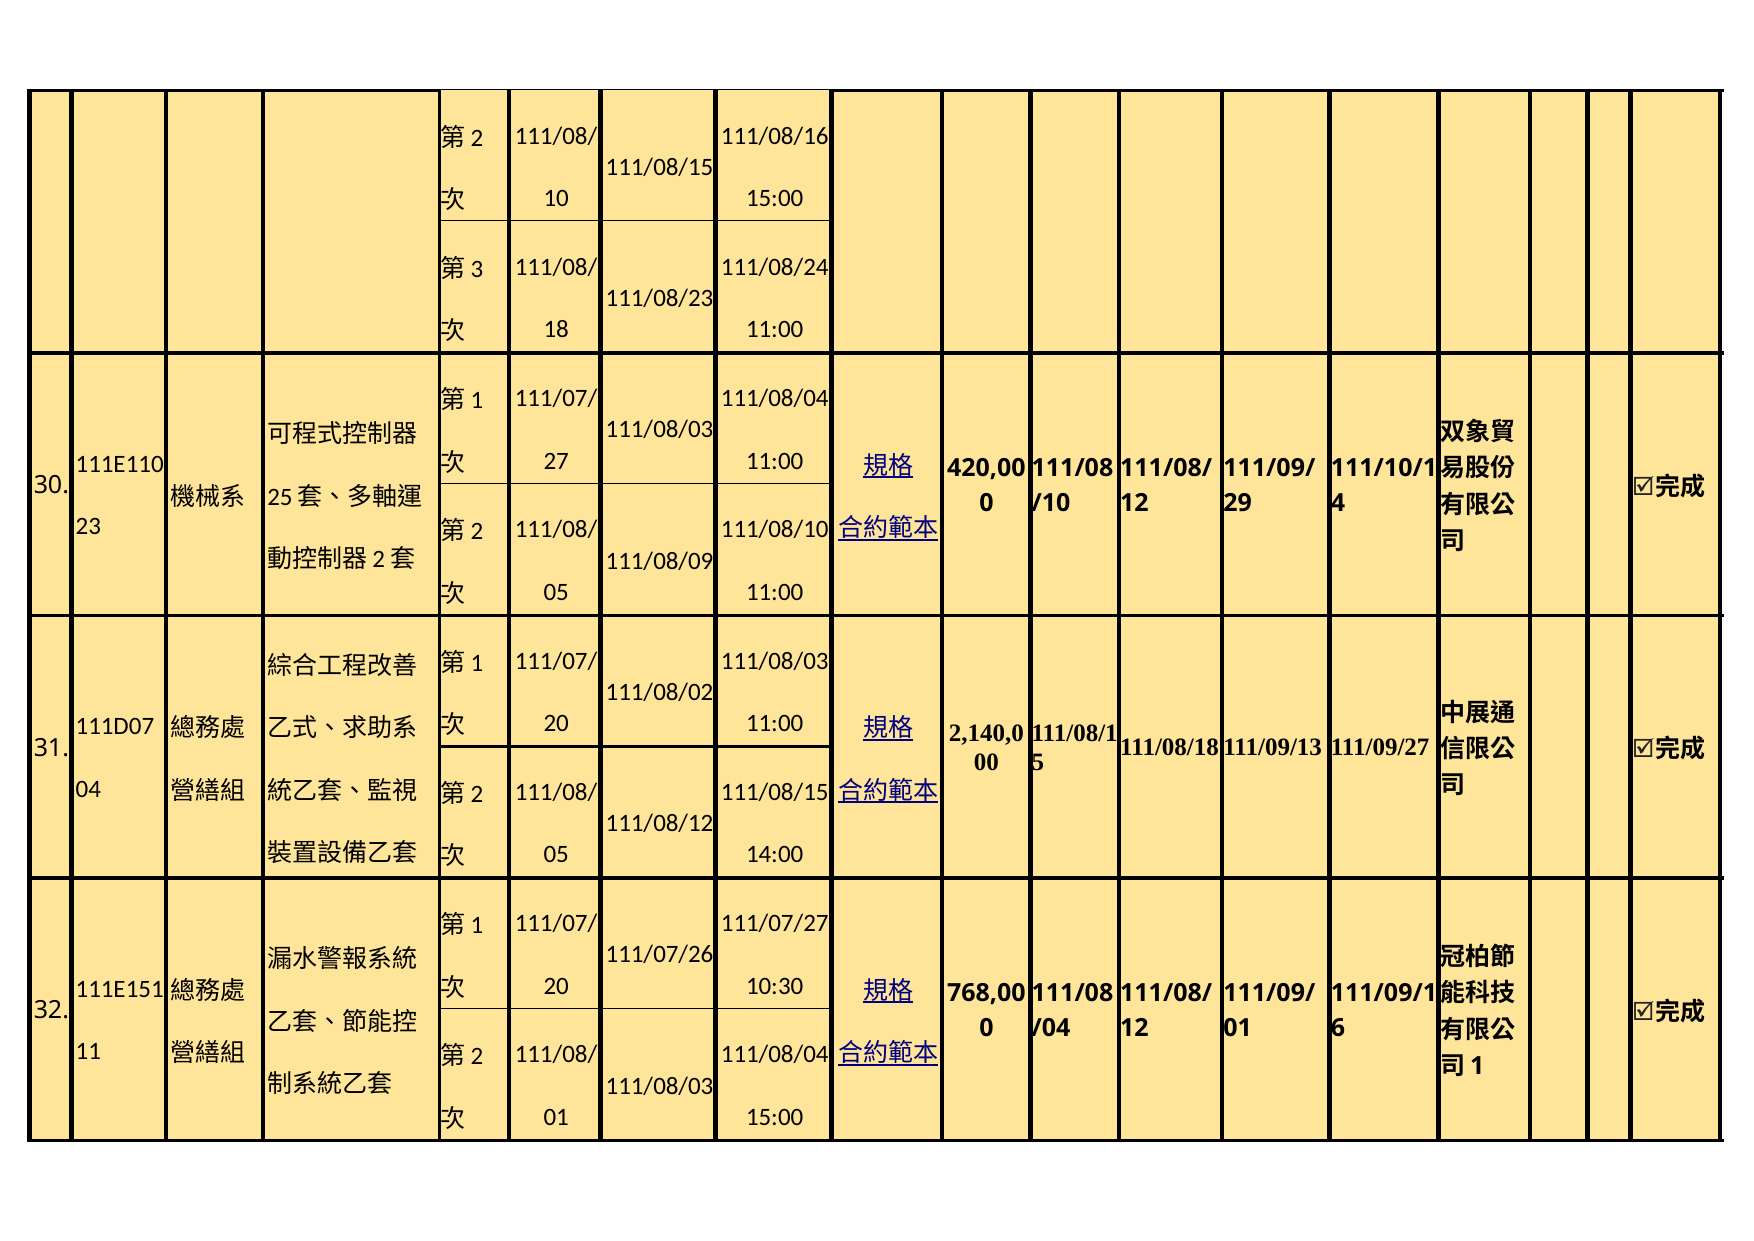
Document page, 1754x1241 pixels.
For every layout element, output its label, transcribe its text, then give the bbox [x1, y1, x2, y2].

table_cell 2,140,000 [944, 617, 1028, 876]
table_cell [1532, 92, 1585, 351]
table_cell 111/08/12 [603, 748, 713, 876]
table_cell [834, 92, 940, 351]
table_cell 完成 [1633, 617, 1718, 876]
table_cell 第2次 [441, 748, 507, 876]
table_cell 第1次 [441, 355, 507, 483]
table_cell [1590, 92, 1628, 351]
table_cell [32, 92, 69, 351]
table_cell 111/08/18 [1121, 617, 1220, 876]
table_cell 111E15111 [74, 880, 164, 1139]
table_cell 111/08/04 11:00 [718, 355, 829, 483]
table_cell 111/07/20 [511, 617, 598, 745]
table_cell [1033, 92, 1117, 351]
table_cell 111/08/18 [511, 221, 598, 351]
table_cell 111/08/15 [1033, 617, 1117, 876]
table_cell 111/08/10 11:00 [718, 484, 829, 614]
table_cell [32, 355, 69, 614]
table_cell 111/08/24 11:00 [718, 221, 829, 351]
table_cell [1224, 92, 1327, 351]
table_cell 111/08/01 [511, 1009, 598, 1139]
table_cell [1532, 617, 1585, 876]
table_cell 111/09/27 [1332, 617, 1436, 876]
table_cell 完成 [1633, 880, 1718, 1139]
table_cell 420,000 [944, 355, 1028, 614]
table_cell [1441, 92, 1528, 351]
table_cell [74, 92, 164, 351]
table_cell 規格 合約範本 [834, 355, 940, 614]
table_cell [1590, 617, 1628, 876]
table_cell 111/08/04 [1033, 880, 1117, 1139]
table_cell 768,000 [944, 880, 1028, 1139]
table_cell 111/09/13 [1224, 617, 1327, 876]
table_cell [1121, 92, 1220, 351]
table_cell [265, 92, 438, 351]
table_cell 第2次 [441, 484, 507, 614]
table_cell 111/07/27 10:30 [718, 880, 829, 1008]
table_cell 第1次 [441, 880, 507, 1008]
table_cell 111/08/10 [1033, 355, 1117, 614]
table_cell [32, 617, 69, 876]
table_cell 第2次 [441, 1009, 507, 1139]
table_cell 111/08/03 [603, 355, 713, 483]
table_cell 總務處營繕組 [168, 880, 261, 1139]
table_cell 111/08/12 [1121, 880, 1220, 1139]
table_cell 111E11023 [74, 355, 164, 614]
table_cell 111/08/12 [1121, 355, 1220, 614]
table_cell [944, 92, 1028, 351]
table_cell 111D0704 [74, 617, 164, 876]
table_cell 規格 合約範本 [834, 880, 940, 1139]
table_cell 111/08/23 [603, 221, 713, 351]
table_cell 第3次 [441, 221, 507, 351]
table_cell 漏水警報系統乙套、節能控制系統乙套 [265, 880, 438, 1139]
table_cell [1590, 355, 1628, 614]
table_cell 111/09/29 [1224, 355, 1327, 614]
table_cell 111/07/20 [511, 880, 598, 1008]
table_cell [1633, 92, 1718, 351]
table_cell 第1次 [441, 617, 507, 745]
table_cell 第2次 [441, 90, 507, 220]
table_cell 111/08/05 [511, 484, 598, 614]
table_cell 綜合工程改善乙式、求助系統乙套、監視裝置設備乙套 [265, 617, 438, 876]
table_cell 完成 [1633, 355, 1718, 614]
table_cell 111/08/15 14:00 [718, 748, 829, 876]
table_cell 可程式控制器25套、多軸運動控制器2套 [265, 355, 438, 614]
table_cell 總務處營繕組 [168, 617, 261, 876]
table_cell [1532, 880, 1585, 1139]
table_cell [1590, 880, 1628, 1139]
table_cell 機械系 [168, 355, 261, 614]
table_cell 111/07/26 [603, 880, 713, 1008]
table_cell [1532, 355, 1585, 614]
table_cell 冠柏節能科技有限公司1 [1441, 880, 1528, 1139]
table_cell 111/08/09 [603, 484, 713, 614]
table_cell 111/08/05 [511, 748, 598, 876]
table_cell 111/08/16 15:00 [718, 90, 829, 220]
table_cell 111/08/10 [511, 90, 598, 220]
table_cell 中展通信限公司 [1441, 617, 1528, 876]
table_cell 双象貿易股份有限公司 [1441, 355, 1528, 614]
table_cell 111/08/03 [603, 1009, 713, 1139]
table_cell [168, 92, 261, 351]
table_cell 111/08/03 11:00 [718, 617, 829, 745]
table_cell [32, 880, 69, 1139]
table_cell 111/08/0415:00 [718, 1009, 829, 1139]
table_cell 111/10/14 [1332, 355, 1436, 614]
table_cell [1332, 92, 1436, 351]
table_cell 111/09/16 [1332, 880, 1436, 1139]
table_cell 規格 合約範本 [834, 617, 940, 876]
table_cell 111/07/27 [511, 355, 598, 483]
table_cell 111/08/15 [603, 90, 713, 220]
table_cell 111/09/01 [1224, 880, 1327, 1139]
table_cell 111/08/02 [603, 617, 713, 745]
